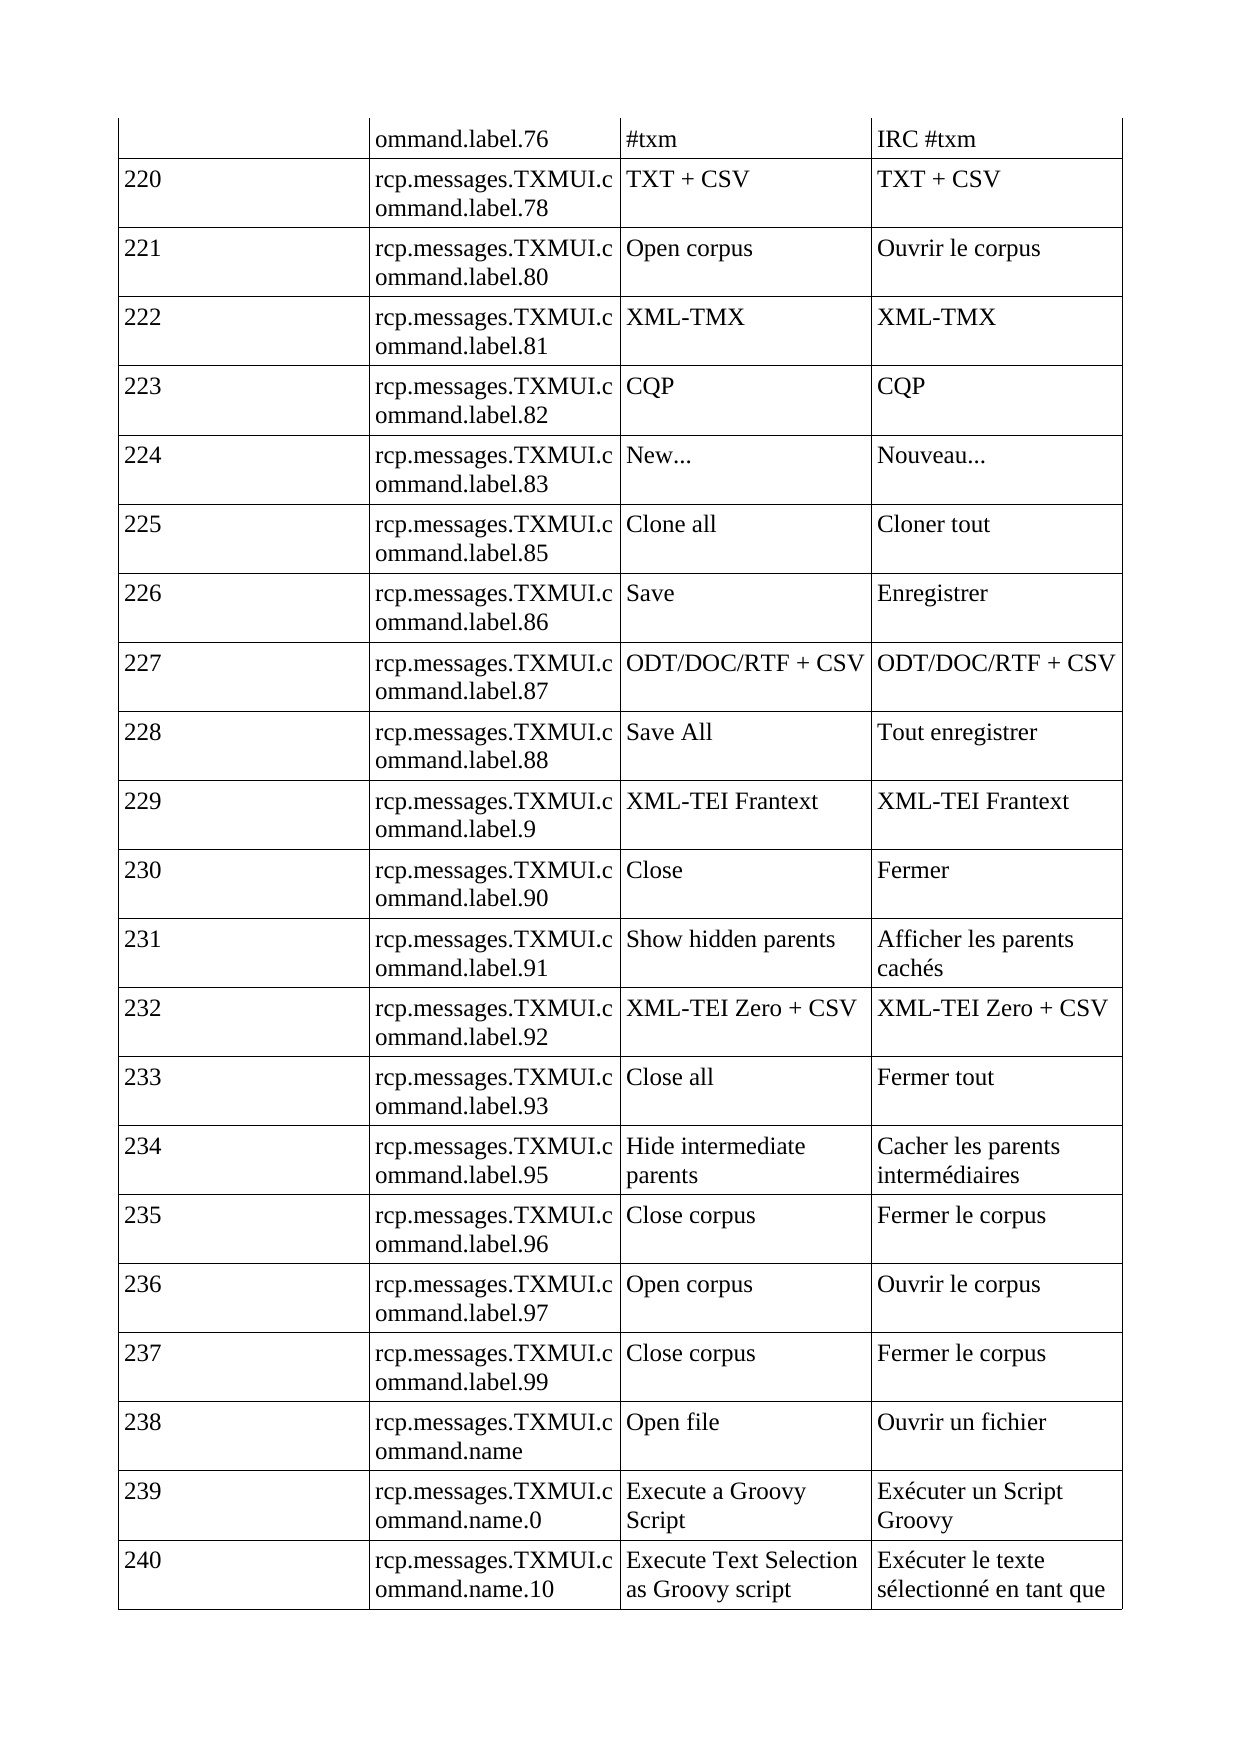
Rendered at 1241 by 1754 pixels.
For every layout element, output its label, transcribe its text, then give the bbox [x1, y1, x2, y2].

table_cell Show hidden parents [621, 919, 871, 987]
table_cell Close corpus [621, 1333, 871, 1401]
table_cell IRC #txm [872, 118, 1122, 158]
table_cell rcp.messages.TXMUI.command.name.10 [370, 1541, 620, 1609]
table_cell 224 [119, 436, 369, 504]
table_cell rcp.messages.TXMUI.command.label.80 [370, 228, 620, 296]
table_cell Ouvrir le corpus [872, 1264, 1122, 1332]
table_cell rcp.messages.TXMUI.command.label.91 [370, 919, 620, 987]
table_cell 226 [119, 574, 369, 642]
table_cell rcp.messages.TXMUI.command.label.97 [370, 1264, 620, 1332]
table_cell Nouveau... [872, 436, 1122, 504]
table_cell 220 [119, 159, 369, 227]
table_cell Open file [621, 1402, 871, 1470]
table_cell rcp.messages.TXMUI.command.label.86 [370, 574, 620, 642]
table_cell rcp.messages.TXMUI.command.label.93 [370, 1057, 620, 1125]
table_cell rcp.messages.TXMUI.command.label.9 [370, 781, 620, 849]
table_cell TXT + CSV [621, 159, 871, 227]
table_cell Cacher les parents intermédiaires [872, 1126, 1122, 1194]
table_cell 233 [119, 1057, 369, 1125]
table_cell Execute a Groovy Script [621, 1471, 871, 1540]
table_cell TXT + CSV [872, 159, 1122, 227]
table_cell ommand.label.76 [370, 118, 620, 158]
table_cell 227 [119, 643, 369, 711]
table_cell 238 [119, 1402, 369, 1470]
table_cell 228 [119, 712, 369, 780]
table_cell XML-TEI Frantext [621, 781, 871, 849]
table_cell Afficher les parents cachés [872, 919, 1122, 987]
table_cell 235 [119, 1195, 369, 1263]
table_cell 237 [119, 1333, 369, 1401]
table_cell Fermer [872, 850, 1122, 918]
table_cell rcp.messages.TXMUI.command.label.96 [370, 1195, 620, 1263]
table_cell Close [621, 850, 871, 918]
table_cell 232 [119, 988, 369, 1056]
table_cell Fermer le corpus [872, 1333, 1122, 1401]
table_cell rcp.messages.TXMUI.command.label.88 [370, 712, 620, 780]
table_cell Clone all [621, 505, 871, 573]
table_cell Open corpus [621, 1264, 871, 1332]
table_cell Execute Text Selection as Groovy script [621, 1541, 871, 1609]
table_cell 239 [119, 1471, 369, 1540]
table_cell rcp.messages.TXMUI.command.label.87 [370, 643, 620, 711]
table_cell rcp.messages.TXMUI.command.label.90 [370, 850, 620, 918]
table_cell Enregistrer [872, 574, 1122, 642]
table_cell XML-TEI Zero + CSV [621, 988, 871, 1056]
table_cell Open corpus [621, 228, 871, 296]
table_cell rcp.messages.TXMUI.command.name.0 [370, 1471, 620, 1540]
table_cell Save All [621, 712, 871, 780]
table_cell rcp.messages.TXMUI.command.name [370, 1402, 620, 1470]
table_cell rcp.messages.TXMUI.command.label.81 [370, 297, 620, 365]
table_cell Tout enregistrer [872, 712, 1122, 780]
table_cell rcp.messages.TXMUI.command.label.85 [370, 505, 620, 573]
table_cell 223 [119, 366, 369, 435]
table_cell Ouvrir le corpus [872, 228, 1122, 296]
table_cell 222 [119, 297, 369, 365]
table_cell Fermer tout [872, 1057, 1122, 1125]
table_cell 234 [119, 1126, 369, 1194]
table_cell 240 [119, 1541, 369, 1609]
table_cell Exécuter le texte sélectionné en tant que [872, 1541, 1122, 1609]
table_cell Ouvrir un fichier [872, 1402, 1122, 1470]
table_cell Close corpus [621, 1195, 871, 1263]
table_cell #txm [621, 118, 871, 158]
table_cell New... [621, 436, 871, 504]
table_cell CQP [872, 366, 1122, 435]
table_cell Save [621, 574, 871, 642]
table_cell rcp.messages.TXMUI.command.label.92 [370, 988, 620, 1056]
table_cell rcp.messages.TXMUI.command.label.78 [370, 159, 620, 227]
table_cell XML-TEI Frantext [872, 781, 1122, 849]
table_cell Close all [621, 1057, 871, 1125]
table_cell rcp.messages.TXMUI.command.label.99 [370, 1333, 620, 1401]
table_cell XML-TMX [621, 297, 871, 365]
table_cell 221 [119, 228, 369, 296]
table_cell CQP [621, 366, 871, 435]
table_cell 231 [119, 919, 369, 987]
table_cell rcp.messages.TXMUI.command.label.82 [370, 366, 620, 435]
table_cell 236 [119, 1264, 369, 1332]
table_cell XML-TMX [872, 297, 1122, 365]
table_cell [119, 118, 369, 158]
table_cell XML-TEI Zero + CSV [872, 988, 1122, 1056]
table_cell Cloner tout [872, 505, 1122, 573]
table_cell Exécuter un Script Groovy [872, 1471, 1122, 1540]
table_cell rcp.messages.TXMUI.command.label.95 [370, 1126, 620, 1194]
table_cell 229 [119, 781, 369, 849]
table_cell ODT/DOC/RTF + CSV [872, 643, 1122, 711]
table_cell 225 [119, 505, 369, 573]
table_cell ODT/DOC/RTF + CSV [621, 643, 871, 711]
table_cell rcp.messages.TXMUI.command.label.83 [370, 436, 620, 504]
table_cell Hide intermediate parents [621, 1126, 871, 1194]
table_cell 230 [119, 850, 369, 918]
table_cell Fermer le corpus [872, 1195, 1122, 1263]
